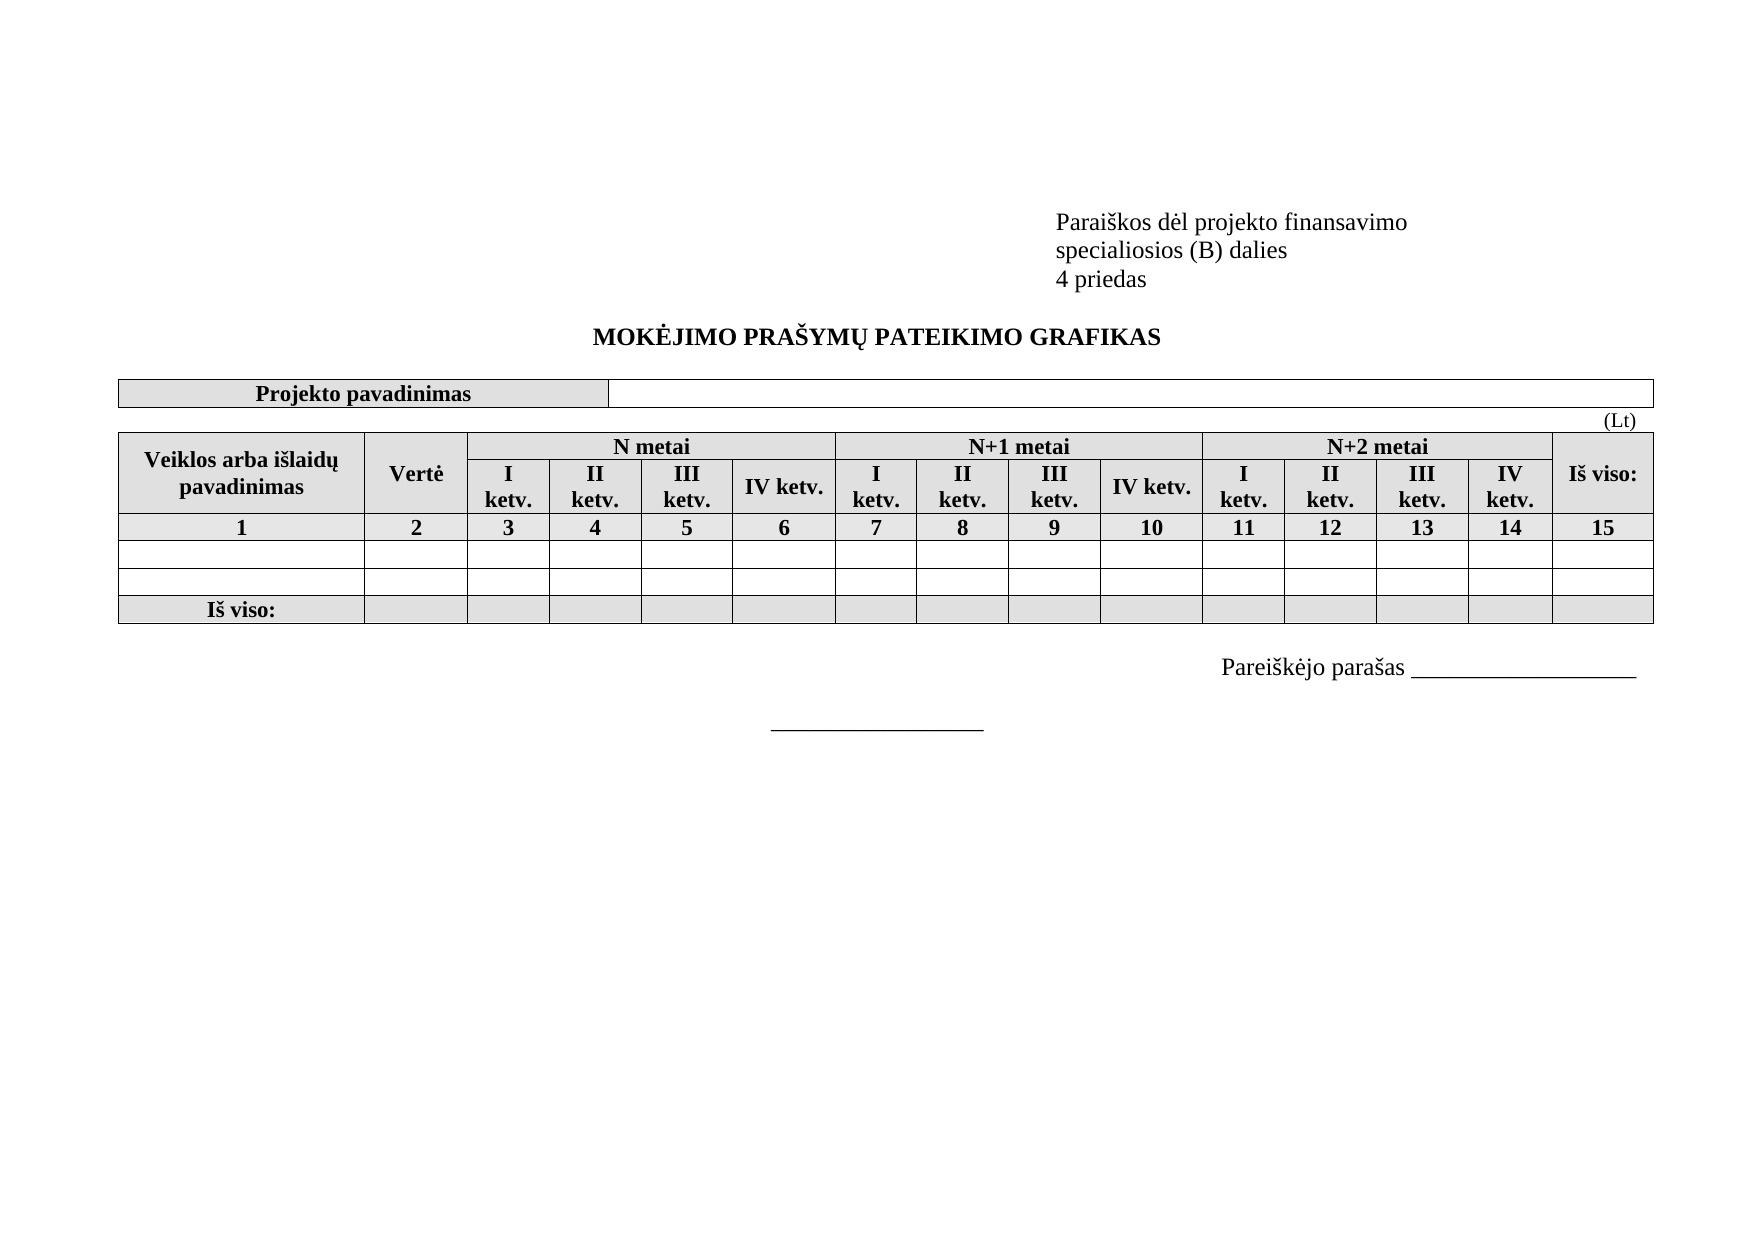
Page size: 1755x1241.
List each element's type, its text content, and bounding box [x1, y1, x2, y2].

table_cell [468, 569, 549, 595]
table_cell II ketv. [550, 460, 641, 513]
table_cell I ketv. [836, 460, 916, 513]
table_header N+2 metai [1203, 433, 1552, 459]
table_cell 9 [1009, 514, 1100, 540]
table_cell 4 [550, 514, 641, 540]
table_cell [642, 569, 732, 595]
table_cell III ketv. [642, 460, 732, 513]
table_cell 3 [468, 514, 549, 540]
text _________________ [118, 705, 1636, 734]
table_cell 8 [917, 514, 1008, 540]
table_cell IV ketv. [733, 460, 835, 513]
table_cell [733, 596, 835, 622]
table_cell 14 [1469, 514, 1552, 540]
table_cell [1469, 541, 1552, 568]
table_cell 11 [1203, 514, 1284, 540]
table_cell [1469, 569, 1552, 595]
table_cell [468, 596, 549, 622]
text 4 priedas [1056, 264, 1636, 293]
table_cell [1553, 569, 1653, 595]
table_cell [1101, 596, 1202, 622]
table_cell I ketv. [1203, 460, 1284, 513]
text specialiosios (B) dalies [1056, 235, 1636, 264]
table_cell [1009, 596, 1100, 622]
table_cell [1203, 541, 1284, 568]
table_cell [1377, 569, 1468, 595]
text Pareiškėjo parašas __________________ [118, 652, 1636, 681]
table_cell [550, 541, 641, 568]
table_cell [733, 569, 835, 595]
table_cell 6 [733, 514, 835, 540]
table_cell Iš viso: [119, 596, 364, 622]
table_cell [1553, 596, 1653, 622]
table_cell [836, 596, 916, 622]
table_cell 2 [365, 514, 467, 540]
table_cell [1203, 596, 1284, 622]
table_cell [1285, 569, 1376, 595]
table_cell [1285, 541, 1376, 568]
table_cell [1101, 569, 1202, 595]
table_cell [836, 541, 916, 568]
table_cell [365, 569, 467, 595]
table_cell [1009, 541, 1100, 568]
table_cell III ketv. [1009, 460, 1100, 513]
table_cell [550, 569, 641, 595]
table_header Veiklos arba išlaidų pavadinimas [119, 433, 364, 513]
table_cell [1203, 569, 1284, 595]
text (Lt) [118, 408, 1636, 432]
table_cell [1009, 569, 1100, 595]
table_cell IV ketv. [1469, 460, 1552, 513]
table_cell 13 [1377, 514, 1468, 540]
table_cell 1 [119, 514, 364, 540]
table_header N+1 metai [836, 433, 1202, 459]
table_cell 12 [1285, 514, 1376, 540]
table_cell II ketv. [917, 460, 1008, 513]
table_cell [917, 596, 1008, 622]
table_cell [642, 596, 732, 622]
table_cell II ketv. [1285, 460, 1376, 513]
table_header Vertė [365, 433, 467, 513]
table_cell IV ketv. [1101, 460, 1202, 513]
table_cell [119, 541, 364, 568]
table_cell [365, 596, 467, 622]
table_cell [917, 541, 1008, 568]
table_cell [1469, 596, 1552, 622]
table_header N metai [468, 433, 835, 459]
table_header Iš viso: [1553, 433, 1653, 513]
table_cell [1377, 596, 1468, 622]
table_cell [642, 541, 732, 568]
table_cell [468, 541, 549, 568]
table_cell I ketv. [468, 460, 549, 513]
table_cell [365, 541, 467, 568]
table_header Projekto pavadinimas [119, 380, 608, 407]
table_cell [550, 596, 641, 622]
table_cell 5 [642, 514, 732, 540]
table_cell [1285, 596, 1376, 622]
text Mokėjimo prašymų pateikimo grafikas [118, 322, 1636, 350]
table_cell III ketv. [1377, 460, 1468, 513]
table_cell [917, 569, 1008, 595]
table_cell [836, 569, 916, 595]
table_cell [119, 569, 364, 595]
table_cell [733, 541, 835, 568]
table_cell 15 [1553, 514, 1653, 540]
table_cell 10 [1101, 514, 1202, 540]
table_cell 7 [836, 514, 916, 540]
table_cell [1377, 541, 1468, 568]
table_cell [1101, 541, 1202, 568]
table_cell [1553, 541, 1653, 568]
table_header [609, 380, 1653, 407]
text Paraiškos dėl projekto finansavimo [1056, 207, 1636, 235]
